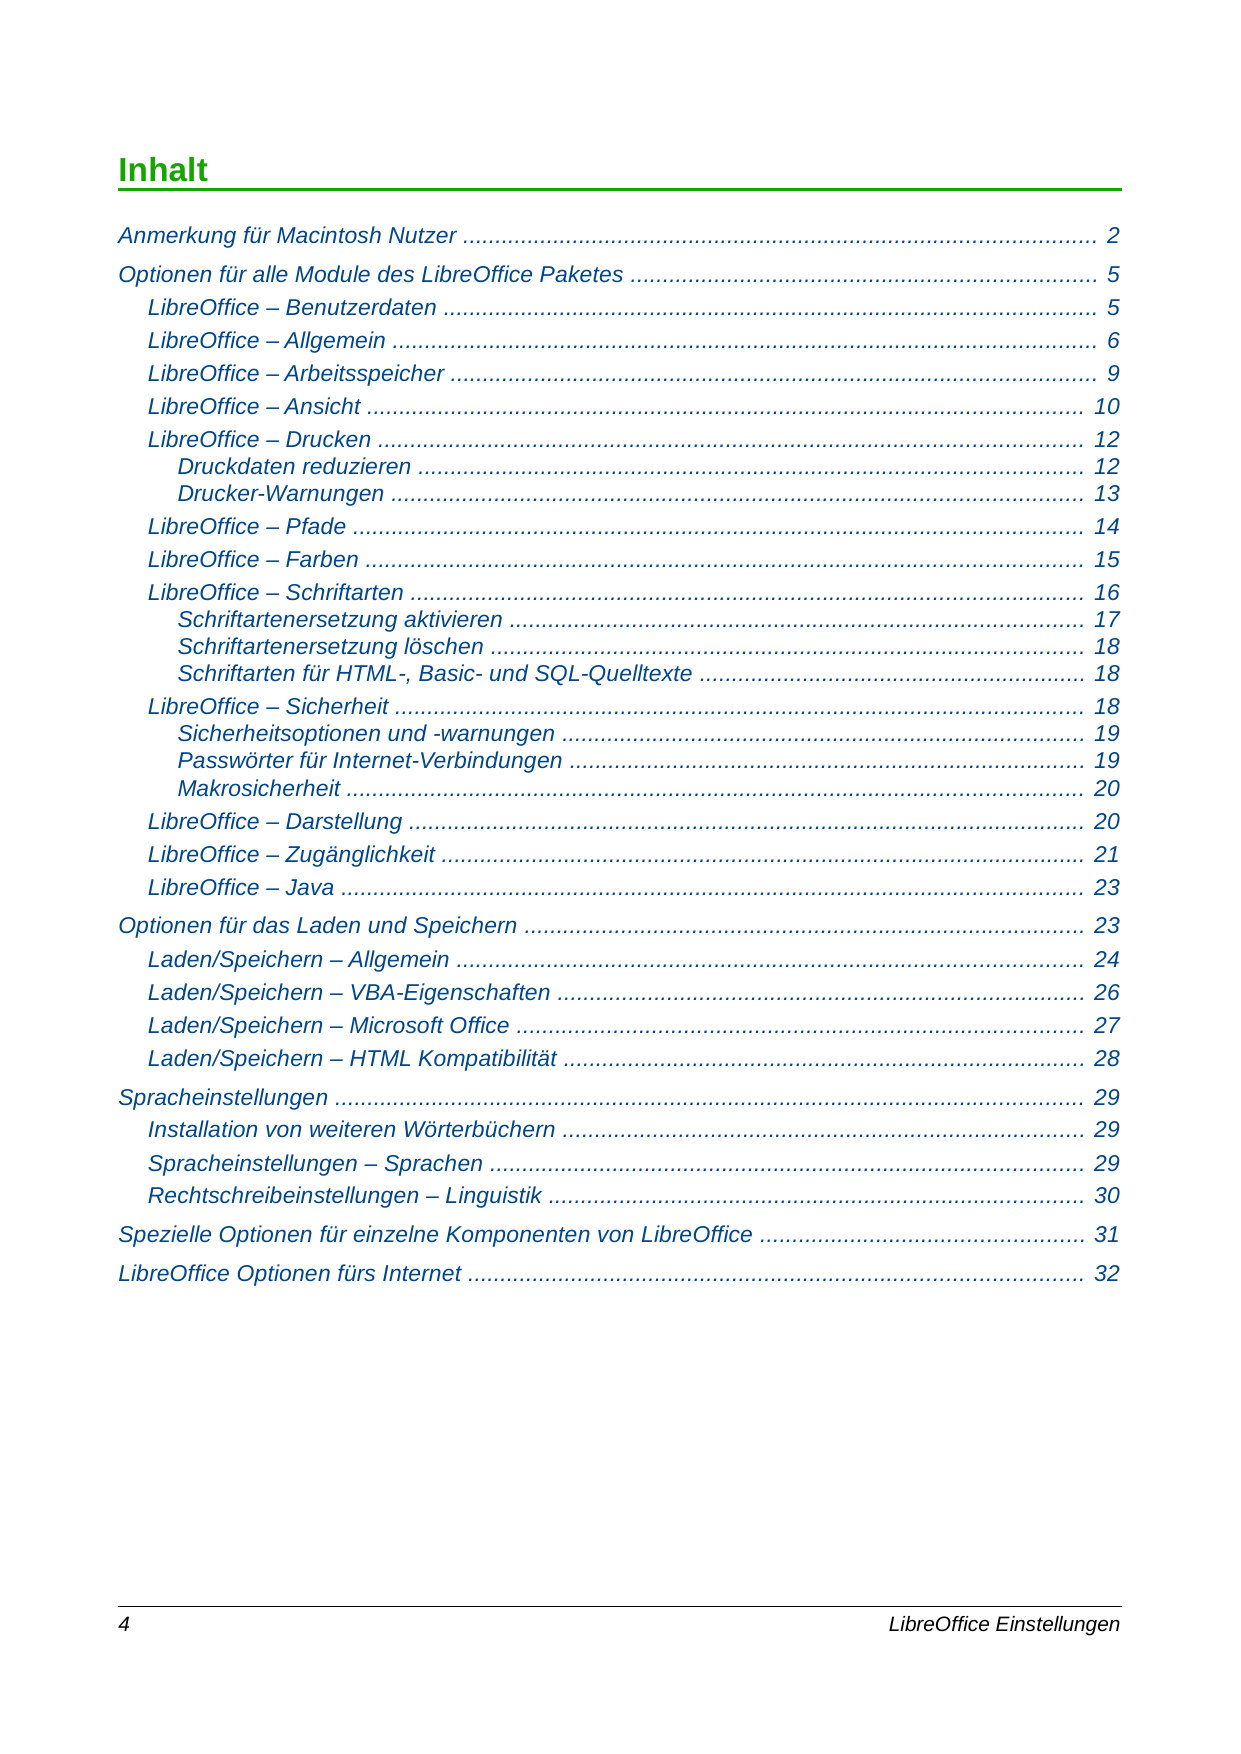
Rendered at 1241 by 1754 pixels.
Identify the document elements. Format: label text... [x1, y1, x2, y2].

text Passwörter für Internet-Verbindungen 19 [177, 747, 1122, 774]
text Laden/Speichern – HTML Kompatibilität 28 [148, 1044, 1122, 1071]
text Spracheinstellungen 29 [118, 1083, 1122, 1110]
text LibreOffice – Schriftarten 16 [148, 578, 1122, 606]
text Makrosicherheit 20 [177, 774, 1122, 801]
text Druckdaten reduzieren 12 [177, 452, 1122, 479]
text LibreOffice – Zugänglichkeit 21 [148, 840, 1122, 867]
text Schriftartenersetzung löschen 18 [177, 633, 1122, 660]
text Schriftartenersetzung aktivieren 17 [177, 606, 1122, 633]
text Laden/Speichern – Microsoft Office 27 [148, 1011, 1122, 1038]
text LibreOffice – Sicherheit 18 [148, 693, 1122, 720]
text LibreOffice – Drucken 12 [148, 425, 1122, 452]
text LibreOffice – Farben 15 [148, 545, 1122, 572]
text LibreOffice Optionen fürs Internet 32 [118, 1259, 1122, 1287]
text LibreOffice – Allgemein 6 [148, 326, 1122, 353]
text Sicherheitsoptionen und -warnungen 19 [177, 720, 1122, 747]
text Spracheinstellungen – Sprachen 29 [148, 1149, 1122, 1176]
text Inhalt [118, 150, 1122, 188]
text LibreOffice – Benutzerdaten 5 [148, 293, 1122, 320]
text Optionen für alle Module des LibreOffice Paketes 5 [118, 260, 1122, 287]
text Laden/Speichern – Allgemein 24 [148, 945, 1122, 972]
text Rechtschreibeinstellungen – Linguistik 30 [148, 1182, 1122, 1209]
text Drucker-Warnungen 13 [177, 479, 1122, 506]
text Schriftarten für HTML-, Basic- und SQL-Quelltexte 18 [177, 660, 1122, 687]
text LibreOffice – Java 23 [148, 873, 1122, 900]
text Spezielle Optionen für einzelne Komponenten von LibreOffice 31 [118, 1221, 1122, 1248]
text LibreOffice – Ansicht 10 [148, 392, 1122, 419]
text LibreOffice – Pfade 14 [148, 512, 1122, 539]
text Laden/Speichern – VBA-Eigenschaften 26 [148, 978, 1122, 1005]
text LibreOffice – Arbeitsspeicher 9 [148, 359, 1122, 386]
text Installation von weiteren Wörterbüchern 29 [148, 1116, 1122, 1143]
text LibreOffice – Darstellung 20 [148, 807, 1122, 834]
text Optionen für das Laden und Speichern 23 [118, 912, 1122, 939]
text Anmerkung für Macintosh Nutzer 2 [118, 221, 1122, 248]
